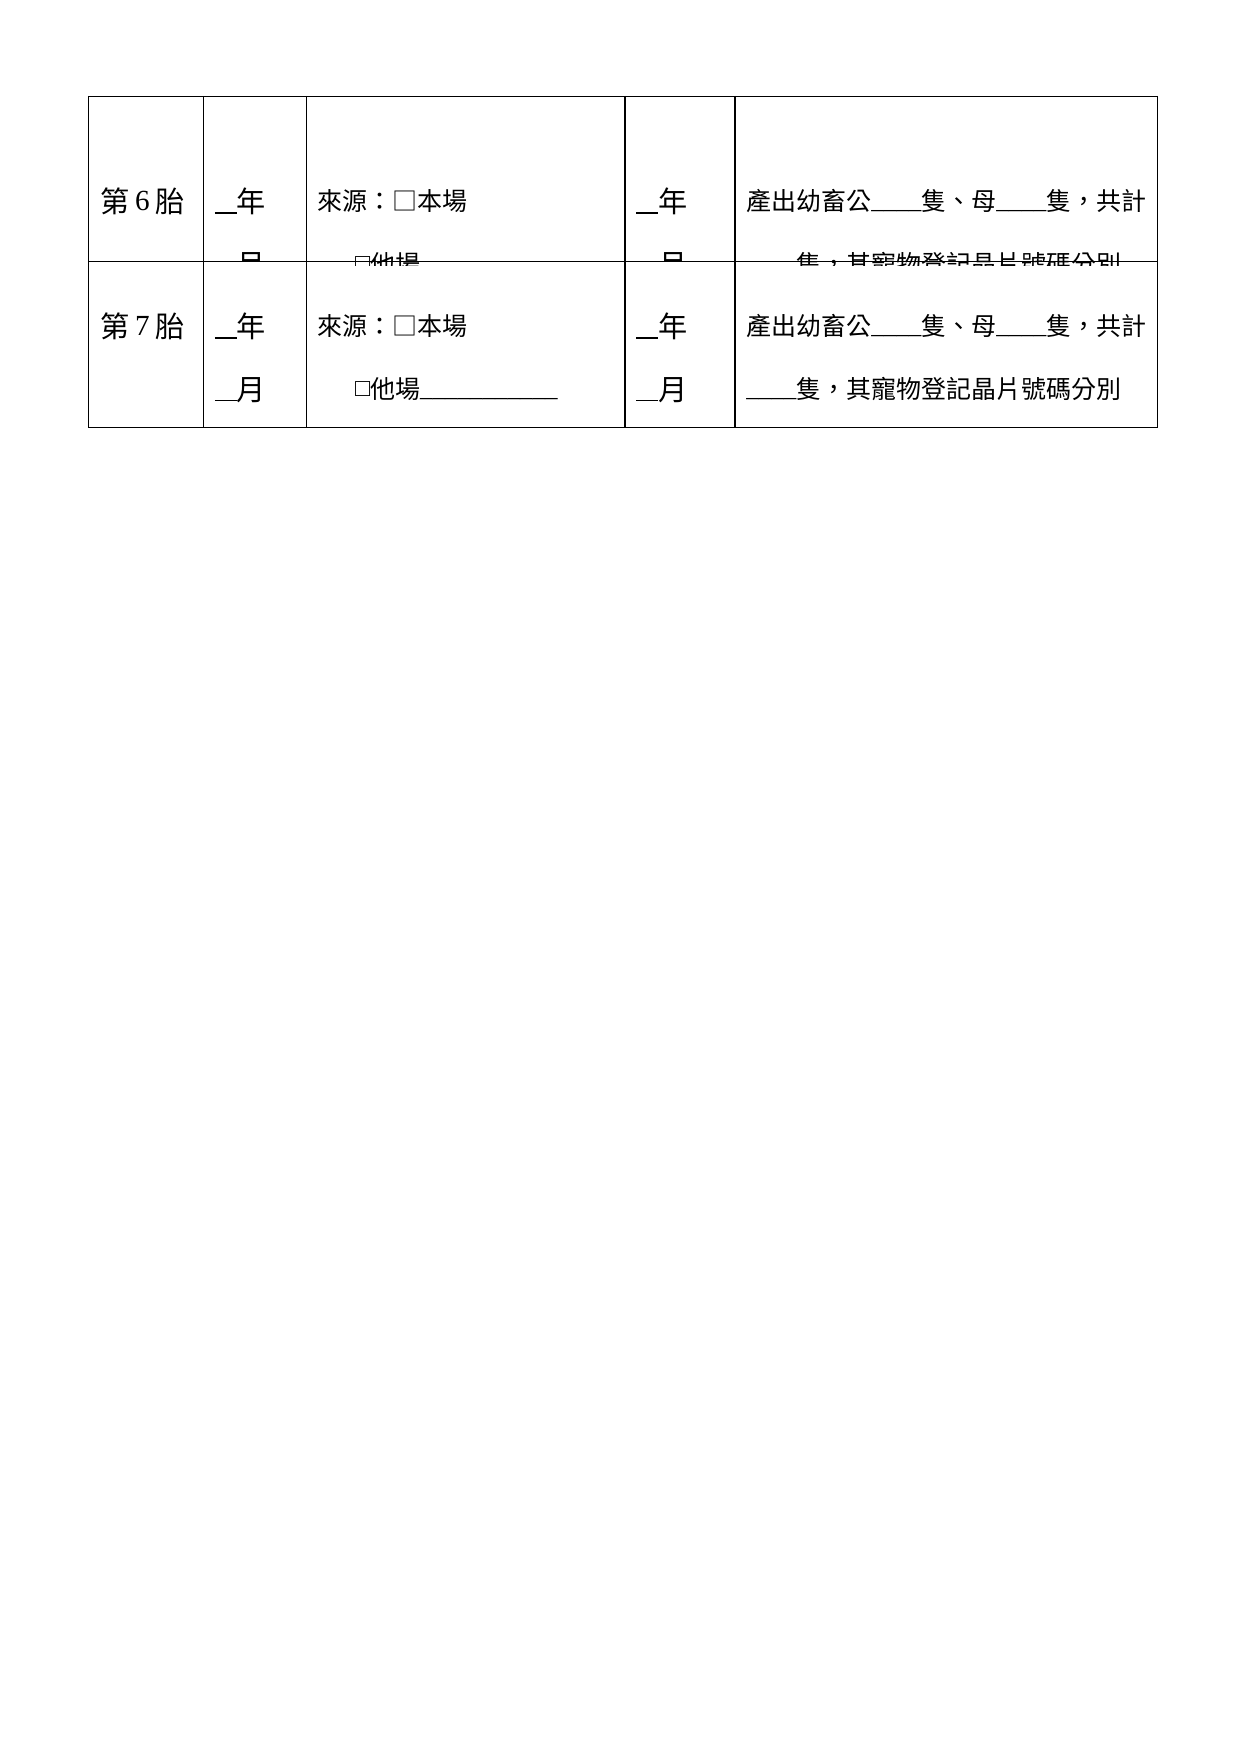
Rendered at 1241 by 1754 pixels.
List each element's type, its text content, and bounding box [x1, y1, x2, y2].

table_cell 年 月 日 [204, 262, 306, 427]
table_cell 來源：□本場 □他場___________ 晶片號碼：______________ 篩檢情形：______________ [307, 97, 624, 261]
table_cell 產出幼畜公____隻、母____隻，共計____隻，其寵物登記晶片號碼分別為： [736, 262, 1157, 427]
table_cell 第6胎 [89, 97, 203, 261]
table_cell 年 月 日 [626, 262, 734, 427]
table_cell 來源：□本場 □他場___________ 晶片號碼：______________ 篩檢情形：______________ [307, 262, 624, 427]
table_cell 年 月 日 [204, 97, 306, 261]
table_cell 第7胎 [89, 262, 203, 427]
table_cell 年 月 日 [626, 97, 734, 261]
table_cell 產出幼畜公____隻、母____隻，共計____隻，其寵物登記晶片號碼分別為： [736, 97, 1157, 261]
